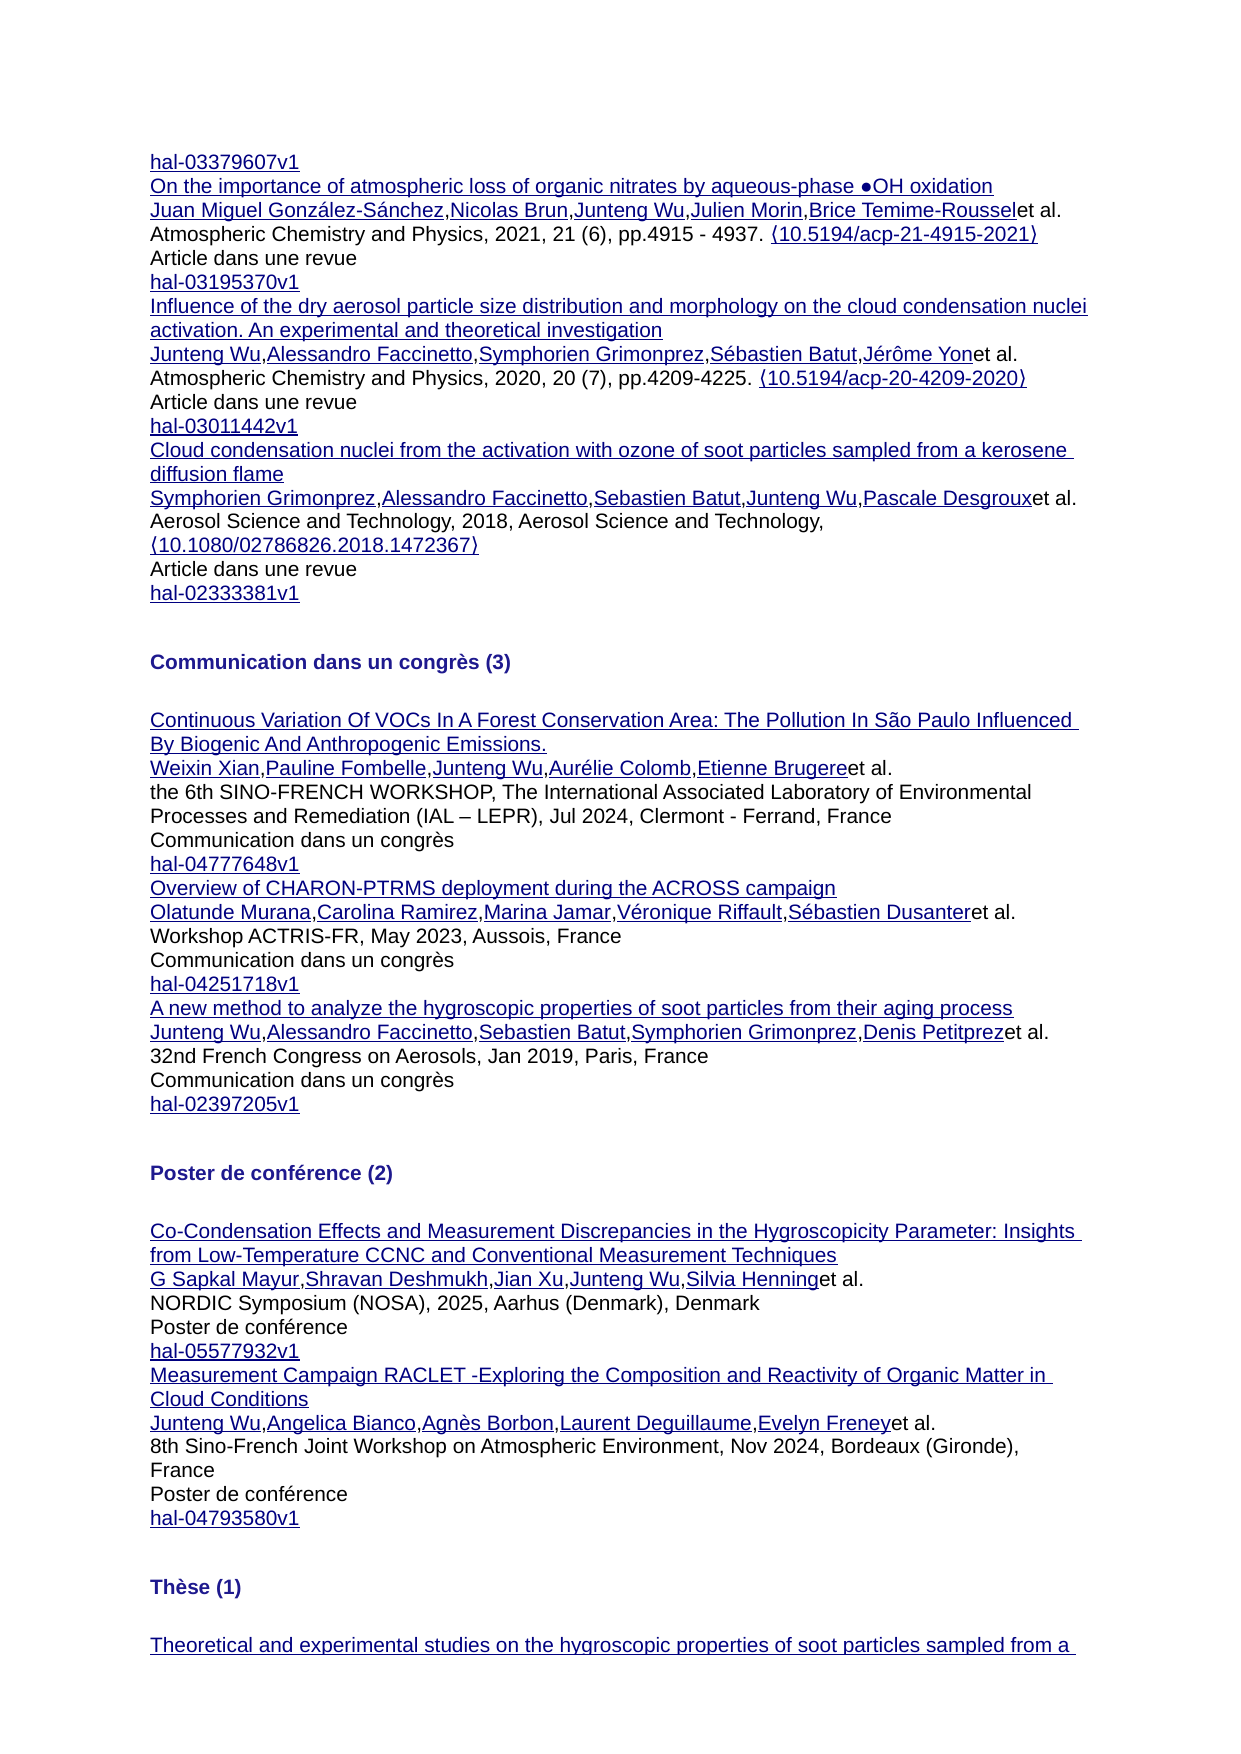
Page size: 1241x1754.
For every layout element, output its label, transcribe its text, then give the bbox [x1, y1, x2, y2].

table_header Co-Condensation Effects and Measurement Discrepancies in the Hygroscopicity Parameter: Insights from Low-Temperature CCNC and Conventional Measurement Techniques G Sapkal Mayur,Shravan Deshmukh,Jian Xu,Junteng Wu,Silvia Henninget al. NORDIC Symposium (NOSA), 2025, Aarhus (Denmark), Denmark Poster de conférence hal-05577932v1 [150, 1219, 1090, 1362]
table_header Continuous Variation Of VOCs In A Forest Conservation Area: The Pollution In São Paulo Influenced By Biogenic And Anthropogenic Emissions. Weixin Xian,Pauline Fombelle,Junteng Wu,Aurélie Colomb,Etienne Brugereet al. the 6th SINO-FRENCH WORKSHOP, The International Associated Laboratory of Environmental Processes and Remediation (IAL – LEPR), Jul 2024, Clermont - Ferrand, France Communication dans un congrès hal-04777648v1 [150, 708, 1090, 876]
table_cell On the importance of atmospheric loss of organic nitrates by aqueous-phase ●OH oxidation Juan Miguel González-Sánchez,Nicolas Brun,Junteng Wu,Julien Morin,Brice Temime-Rousselet al. Atmospheric Chemistry and Physics, 2021, 21 (6), pp.4915 - 4937. ⟨10.5194/acp-21-4915-2021⟩ Article dans une revue hal-03195370v1 [150, 174, 1090, 294]
subtitle Communication dans un congrès (3) [150, 650, 1090, 674]
table_cell Measurement Campaign RACLET -Exploring the Composition and Reactivity of Organic Matter in Cloud Conditions Junteng Wu,Angelica Bianco,Agnès Borbon,Laurent Deguillaume,Evelyn Freneyet al. 8th Sino-French Joint Workshop on Atmospheric Environment, Nov 2024, Bordeaux (Gironde), France Poster de conférence hal-04793580v1 [150, 1363, 1090, 1530]
table_cell Overview of CHARON-PTRMS deployment during the ACROSS campaign Olatunde Murana,Carolina Ramirez,Marina Jamar,Véronique Riffault,Sébastien Dusanteret al. Workshop ACTRIS-FR, May 2023, Aussois, France Communication dans un congrès hal-04251718v1 [150, 876, 1090, 996]
subtitle Thèse (1) [150, 1575, 1090, 1599]
table_cell A new method to analyze the hygroscopic properties of soot particles from their aging process Junteng Wu,Alessandro Faccinetto,Sebastien Batut,Symphorien Grimonprez,Denis Petitprezet al. 32nd French Congress on Aerosols, Jan 2019, Paris, France Communication dans un congrès hal-02397205v1 [150, 996, 1090, 1116]
table_cell Influence of the dry aerosol particle size distribution and morphology on the cloud condensation nuclei activation. An experimental and theoretical investigation Junteng Wu,Alessandro Faccinetto,Symphorien Grimonprez,Sébastien Batut,Jérôme Yonet al. Atmospheric Chemistry and Physics, 2020, 20 (7), pp.4209-4225. ⟨10.5194/acp-20-4209-2020⟩ Article dans une revue hal-03011442v1 [150, 294, 1090, 437]
subtitle Poster de conférence (2) [150, 1160, 1090, 1184]
table_cell hal-03379607v1 [150, 150, 1090, 174]
table_cell Cloud condensation nuclei from the activation with ozone of soot particles sampled from a kerosene diffusion flame Symphorien Grimonprez,Alessandro Faccinetto,Sebastien Batut,Junteng Wu,Pascale Desgrouxet al. Aerosol Science and Technology, 2018, Aerosol Science and Technology, ⟨10.1080/02786826.2018.1472367⟩ Article dans une revue hal-02333381v1 [150, 438, 1090, 605]
table_header Theoretical and experimental studies on the hygroscopic properties of soot particles sampled from a [150, 1633, 1090, 1655]
